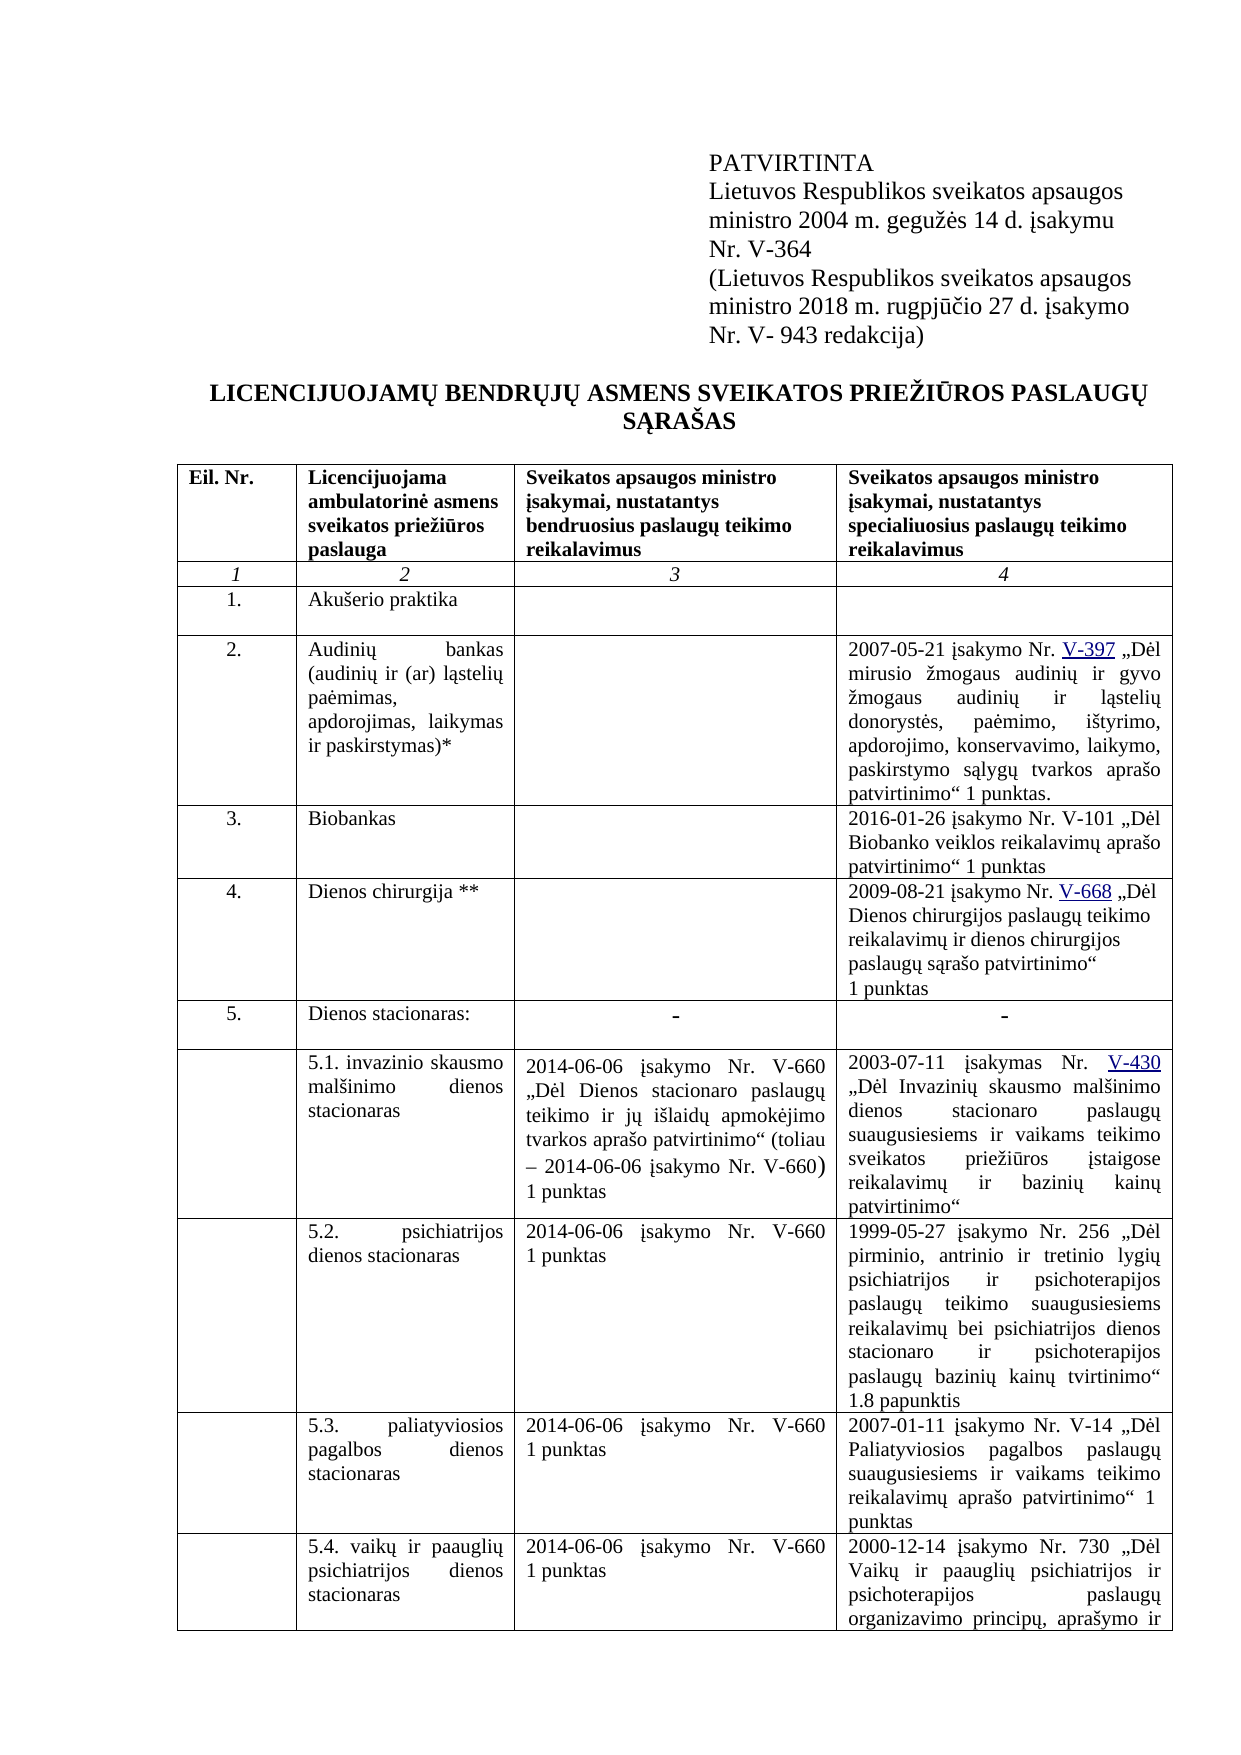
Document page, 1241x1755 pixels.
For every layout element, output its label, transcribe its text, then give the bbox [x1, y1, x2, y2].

table_cell Audinių bankas (audinių ir (ar) ląstelių paėmimas, apdorojimas, laikymas ir paskirstymas)* [297, 636, 514, 805]
table_cell 4 [837, 562, 1172, 586]
table_cell [178, 1534, 296, 1630]
text ministro 2004 m. gegužės 14 d. įsakymu [177, 205, 1181, 234]
table_header Eil. Nr. [178, 465, 296, 561]
table_cell 2007-05-21 įsakymo Nr. V-397 „Dėl mirusio žmogaus audinių ir gyvo žmogaus audinių ir ląstelių donorystės, paėmimo, ištyrimo, apdorojimo, konservavimo, laikymo, paskirstymo sąlygų tvarkos aprašo patvirtinimo“ 1 punktas. [837, 636, 1172, 805]
table_cell 2009-08-21 įsakymo Nr. V-668 „Dėl Dienos chirurgijos paslaugų teikimo reikalavimų ir dienos chirurgijos paslaugų sąrašo patvirtinimo“ 1 punktas [837, 879, 1172, 999]
table_cell 2003-07-11 įsakymas Nr. V-430 „Dėl Invazinių skausmo malšinimo dienos stacionaro paslaugų suaugusiesiems ir vaikams teikimo sveikatos priežiūros įstaigose reikalavimų ir bazinių kainų patvirtinimo“ [837, 1050, 1172, 1218]
table_cell [515, 587, 836, 635]
table_cell - [837, 1001, 1172, 1049]
text Lietuvos Respublikos sveikatos apsaugos [177, 176, 1181, 205]
table_cell 5.2. psichiatrijos dienos stacionaras [297, 1219, 514, 1412]
table_cell - [515, 1001, 836, 1049]
table_cell 2014-06-06 įsakymo Nr. V-660 1 punktas [515, 1534, 836, 1630]
text Nr. V- 943 redakcija) [177, 320, 1181, 349]
table_cell 1. [178, 587, 296, 635]
table_cell 2014-06-06 įsakymo Nr. V-660 1 punktas [515, 1219, 836, 1412]
table_cell 1 [178, 562, 296, 586]
table_cell Akušerio praktika [297, 587, 514, 635]
table_cell 4. [178, 879, 296, 999]
table_cell [515, 806, 836, 878]
text Nr. V-364 [177, 234, 1181, 263]
table_cell 3. [178, 806, 296, 878]
text ministro 2018 m. rugpjūčio 27 d. įsakymo [709, 291, 1181, 320]
table_cell 3 [515, 562, 836, 586]
table_cell 5.3. paliatyviosios pagalbos dienos stacionaras [297, 1413, 514, 1533]
table_cell 2000-12-14 įsakymo Nr. 730 „Dėl Vaikų ir paauglių psichiatrijos ir psichoterapijos paslaugų organizavimo principų, aprašymo ir [837, 1534, 1172, 1630]
table_header Sveikatos apsaugos ministro įsakymai, nustatantys specialiuosius paslaugų teikimo reikalavimus [837, 465, 1172, 561]
table_cell 1999-05-27 įsakymo Nr. 256 „Dėl pirminio, antrinio ir tretinio lygių psichiatrijos ir psichoterapijos paslaugų teikimo suaugusiesiems reikalavimų bei psichiatrijos dienos stacionaro ir psichoterapijos paslaugų bazinių kainų tvirtinimo“ 1.8 papunktis [837, 1219, 1172, 1412]
table_cell Dienos stacionaras: [297, 1001, 514, 1049]
table_header Licencijuojama ambulatorinė asmens sveikatos priežiūros paslauga [297, 465, 514, 561]
table_header Sveikatos apsaugos ministro įsakymai, nustatantys bendruosius paslaugų teikimo reikalavimus [515, 465, 836, 561]
table_cell 5.4. vaikų ir paauglių psichiatrijos dienos stacionaras [297, 1534, 514, 1630]
table_cell 2014-06-06 įsakymo Nr. V-660 „Dėl Dienos stacionaro paslaugų teikimo ir jų išlaidų apmokėjimo tvarkos aprašo patvirtinimo“ (toliau – 2014-06-06 įsakymo Nr. V-660) 1 punktas [515, 1050, 836, 1218]
table_cell [515, 879, 836, 999]
text (Lietuvos Respublikos sveikatos apsaugos [177, 263, 1181, 291]
table_cell 2. [178, 636, 296, 805]
table_cell [178, 1219, 296, 1412]
table_cell [178, 1413, 296, 1533]
table_cell 2 [297, 562, 514, 586]
table_cell Biobankas [297, 806, 514, 878]
table_cell 2016-01-26 įsakymo Nr. V-101 „Dėl Biobanko veiklos reikalavimų aprašo patvirtinimo“ 1 punktas [837, 806, 1172, 878]
table_cell 2007-01-11 įsakymo Nr. V-14 „Dėl Paliatyviosios pagalbos paslaugų suaugusiesiems ir vaikams teikimo reikalavimų aprašo patvirtinimo“ 1 punktas [837, 1413, 1172, 1533]
table_cell 5.1. invazinio skausmo malšinimo dienos stacionaras [297, 1050, 514, 1218]
table_cell [515, 636, 836, 805]
table_cell 2014-06-06 įsakymo Nr. V-660 1 punktas [515, 1413, 836, 1533]
table_cell [178, 1050, 296, 1218]
text PATVIRTINTA [177, 148, 1181, 176]
table_cell [837, 587, 1172, 635]
text LICENCIJUOJAMŲ BENDRŲJŲ ASMENS SVEIKATOS PRIEŽIŪROS PASLAUGŲ SĄRAŠAS [177, 378, 1181, 435]
table_cell Dienos chirurgija ** [297, 879, 514, 999]
table_cell 5. [178, 1001, 296, 1049]
